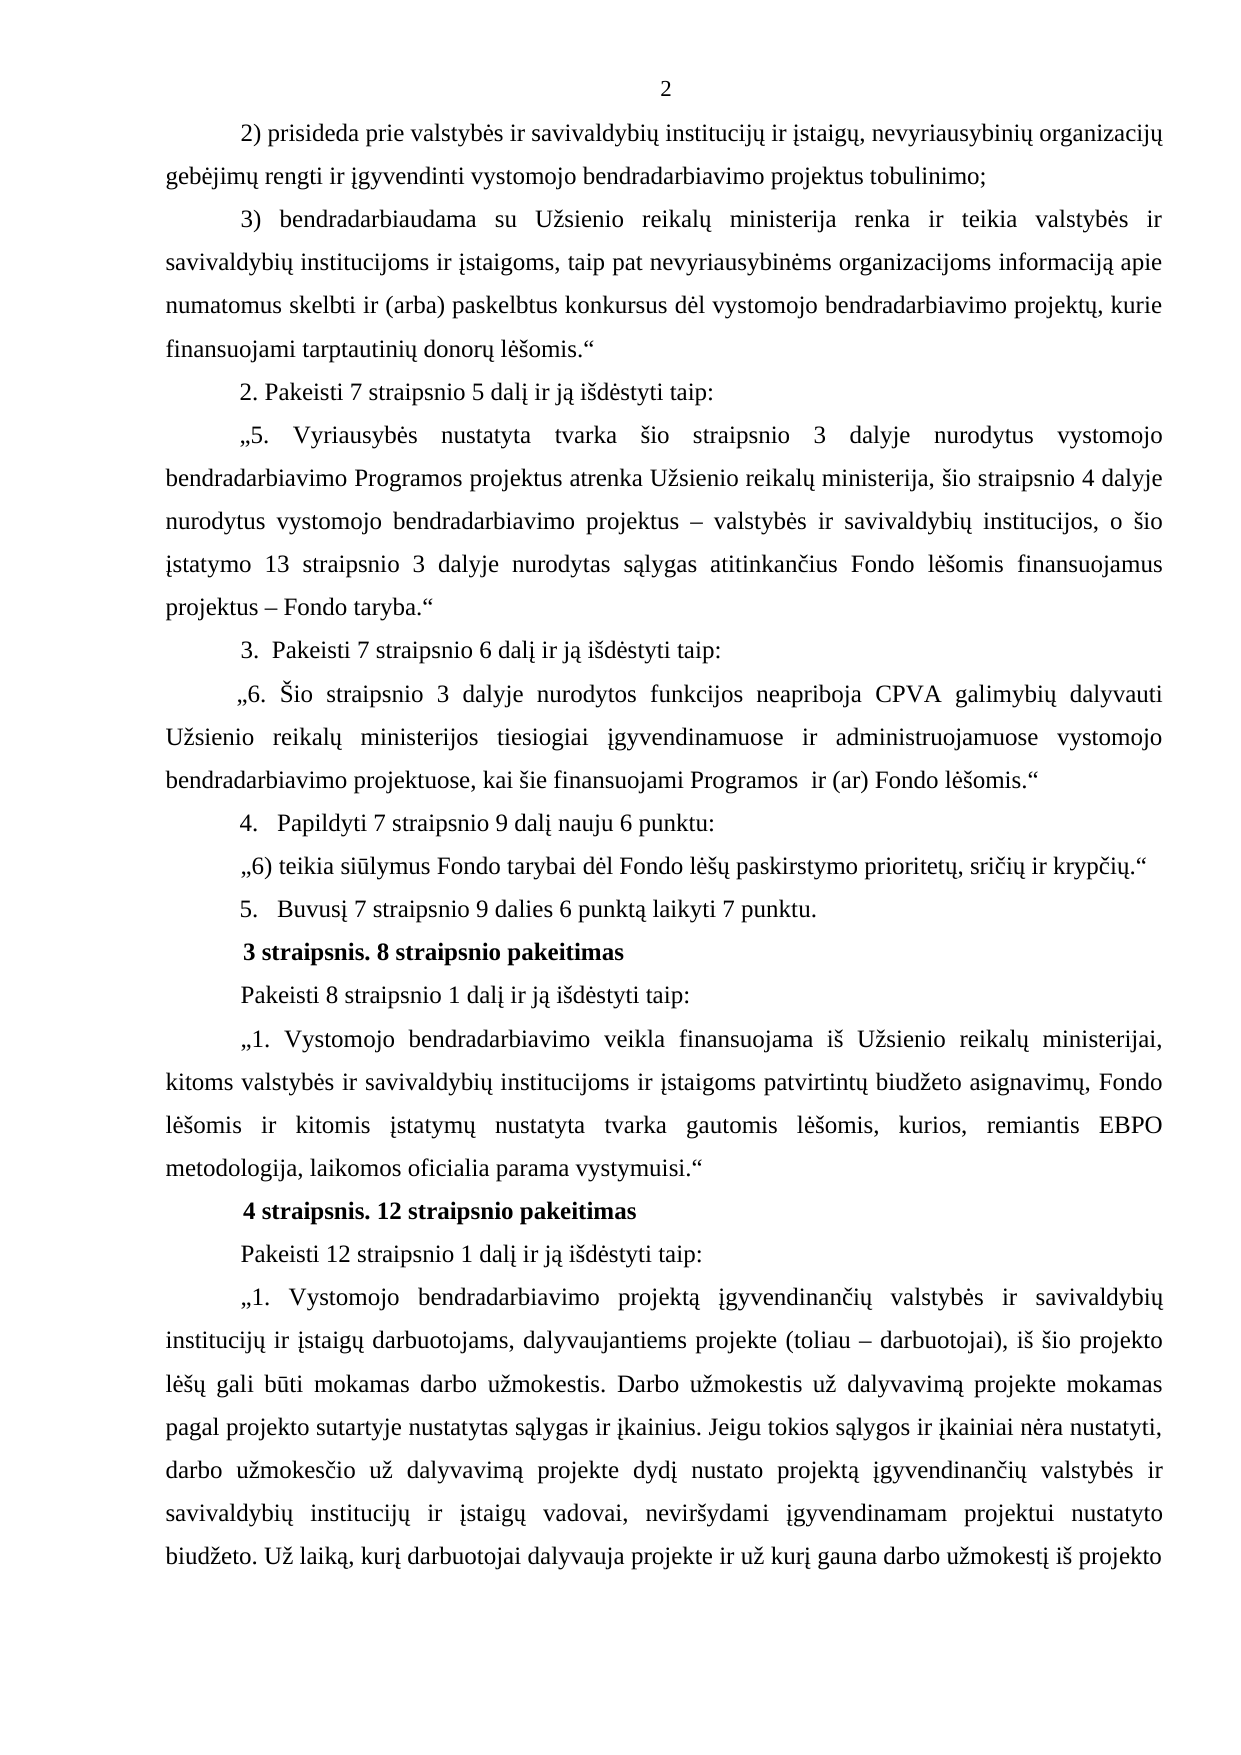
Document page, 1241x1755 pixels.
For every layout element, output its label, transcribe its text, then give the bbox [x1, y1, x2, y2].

text 4 straipsnis. 12 straipsnio pakeitimas [165, 1196, 1163, 1225]
text 3) bendradarbiaudama su Užsienio reikalų ministerija renka ir teikia valstybės ir savivaldybių institucijoms ir įstaigoms, taip pat nevyriausybinėms organizacijoms informaciją apie numatomus skelbti ir (arba) paskelbtus konkursus dėl vystomojo bendradarbiavimo projektų, kurie finansuojami tarptautinių donorų lėšomis.“ [165, 204, 1163, 362]
text „5. Vyriausybės nustatyta tvarka šio straipsnio 3 dalyje nurodytus vystomojo bendradarbiavimo Programos projektus atrenka Užsienio reikalų ministerija, šio straipsnio 4 dalyje nurodytus vystomojo bendradarbiavimo projektus – valstybės ir savivaldybių institucijos, o šio įstatymo 13 straipsnio 3 dalyje nurodytas sąlygas atitinkančius Fondo lėšomis finansuojamus projektus – Fondo taryba.“ [165, 420, 1163, 621]
text Pakeisti 8 straipsnio 1 dalį ir ją išdėstyti taip: [240, 981, 1163, 1009]
text 2) prisideda prie valstybės ir savivaldybių institucijų ir įstaigų, nevyriausybinių organizacijų gebėjimų rengti ir įgyvendinti vystomojo bendradarbiavimo projektus tobulinimo; [165, 118, 1163, 190]
text „1. Vystomojo bendradarbiavimo projektą įgyvendinančių valstybės ir savivaldybių institucijų ir įstaigų darbuotojams, dalyvaujantiems projekte (toliau – darbuotojai), iš šio projekto lėšų gali būti mokamas darbo užmokestis. Darbo užmokestis už dalyvavimą projekte mokamas pagal projekto sutartyje nustatytas sąlygas ir įkainius. Jeigu tokios sąlygos ir įkainiai nėra nustatyti, darbo užmokesčio už dalyvavimą projekte dydį nustato projektą įgyvendinančių valstybės ir savivaldybių institucijų ir įstaigų vadovai, neviršydami įgyvendinamam projektui nustatyto biudžeto. Už laiką, kurį darbuotojai dalyvauja projekte ir už kurį gauna darbo užmokestį iš projekto [165, 1282, 1163, 1570]
text 4. Papildyti 7 straipsnio 9 dalį nauju 6 punktu: [239, 808, 1163, 837]
text „6. Šio straipsnio 3 dalyje nurodytos funkcijos neapriboja CPVA galimybių dalyvauti Užsienio reikalų ministerijos tiesiogiai įgyvendinamuose ir administruojamuose vystomojo bendradarbiavimo projektuose, kai šie finansuojami Programos ir (ar) Fondo lėšomis.“ [165, 679, 1163, 794]
text „1. Vystomojo bendradarbiavimo veikla finansuojama iš Užsienio reikalų ministerijai, kitoms valstybės ir savivaldybių institucijoms ir įstaigoms patvirtintų biudžeto asignavimų, Fondo lėšomis ir kitomis įstatymų nustatyta tvarka gautomis lėšomis, kurios, remiantis EBPO metodologija, laikomos oficialia parama vystymuisi.“ [165, 1024, 1163, 1182]
text Pakeisti 12 straipsnio 1 dalį ir ją išdėstyti taip: [240, 1239, 1163, 1268]
text 3 straipsnis. 8 straipsnio pakeitimas [165, 937, 1163, 966]
text 2. Pakeisti 7 straipsnio 5 dalį ir ją išdėstyti taip: [165, 377, 1163, 406]
text 3. Pakeisti 7 straipsnio 6 dalį ir ją išdėstyti taip: [165, 636, 1163, 664]
text „6) teikia siūlymus Fondo tarybai dėl Fondo lėšų paskirstymo prioritetų, sričių ir krypčių.“ [165, 851, 1163, 880]
text 5. Buvusį 7 straipsnio 9 dalies 6 punktą laikyti 7 punktu. [239, 894, 1163, 923]
